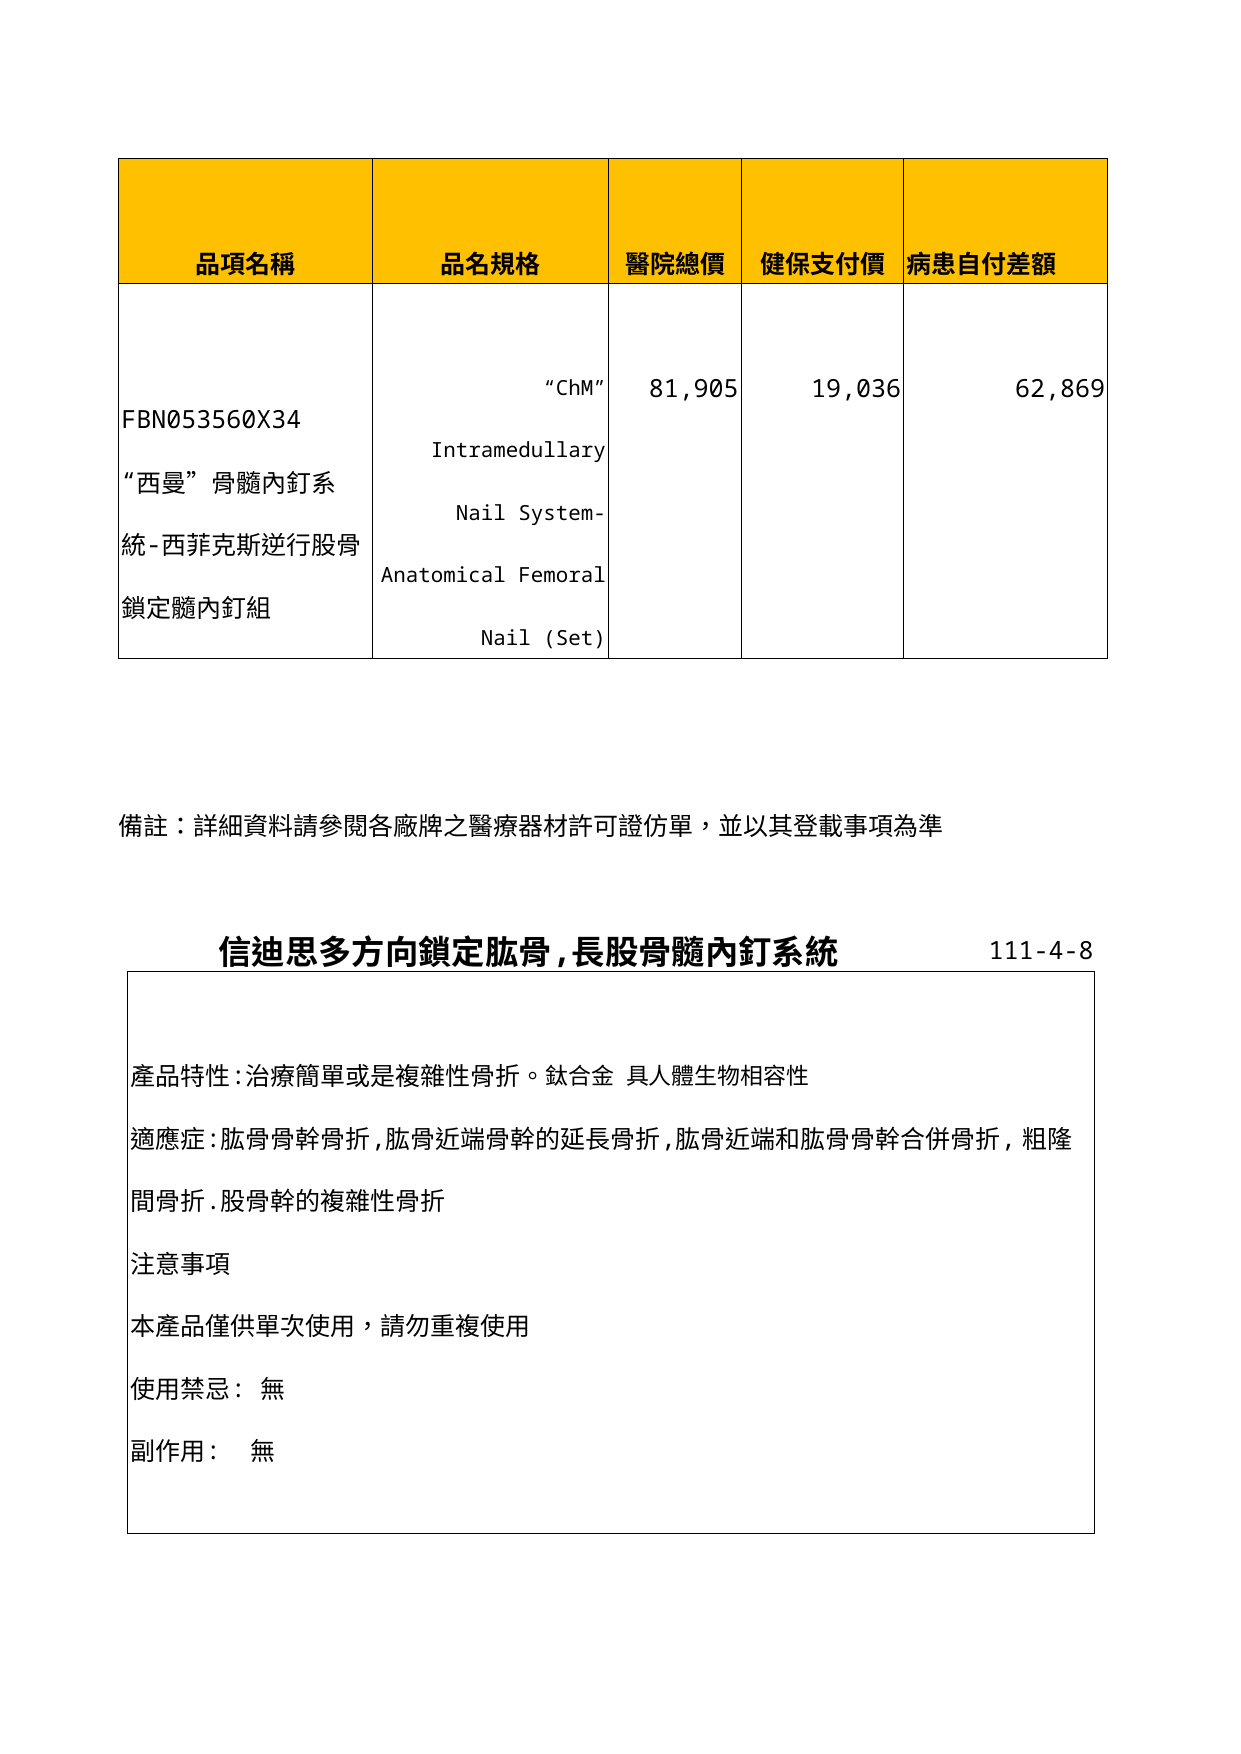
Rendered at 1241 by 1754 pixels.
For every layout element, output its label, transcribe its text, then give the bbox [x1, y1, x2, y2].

table_cell 病患自付差額 [904, 159, 1107, 283]
table_header 產品特性:治療簡單或是複雜性骨折。鈦合金 具人體生物相容性 適應症:肱骨骨幹骨折,肱骨近端骨幹的延長骨折,肱骨近端和肱骨骨幹合併骨折, 粗隆間骨折.股骨幹的複雜性骨折 注意事項 本產品僅供單次使用，請勿重複使用 使用禁忌: 無 副作用: 無 [128, 972, 1094, 1533]
text 信迪思多方向鎖定肱骨,長股骨髓內釘系統 111-4-8 [118, 908, 1122, 971]
table_cell 醫院總價 [609, 159, 741, 283]
text 備註：詳細資料請參閱各廠牌之醫療器材許可證仿單，並以其登載事項為準 [118, 783, 1122, 846]
table_cell 62,869 [904, 284, 1107, 658]
table_cell 品名規格 [373, 159, 608, 283]
table_cell 健保支付價 [742, 159, 903, 283]
table_cell “ChM” Intramedullary Nail System-Anatomical Femoral Nail (Set) [373, 284, 608, 658]
table_cell 81,905 [609, 284, 741, 658]
table_cell 品項名稱 [119, 159, 372, 283]
table_cell FBN053560X34 “西曼”骨髓內釘系統-西菲克斯逆行股骨鎖定髓內釘組 [119, 284, 372, 658]
table_cell 19,036 [742, 284, 903, 658]
